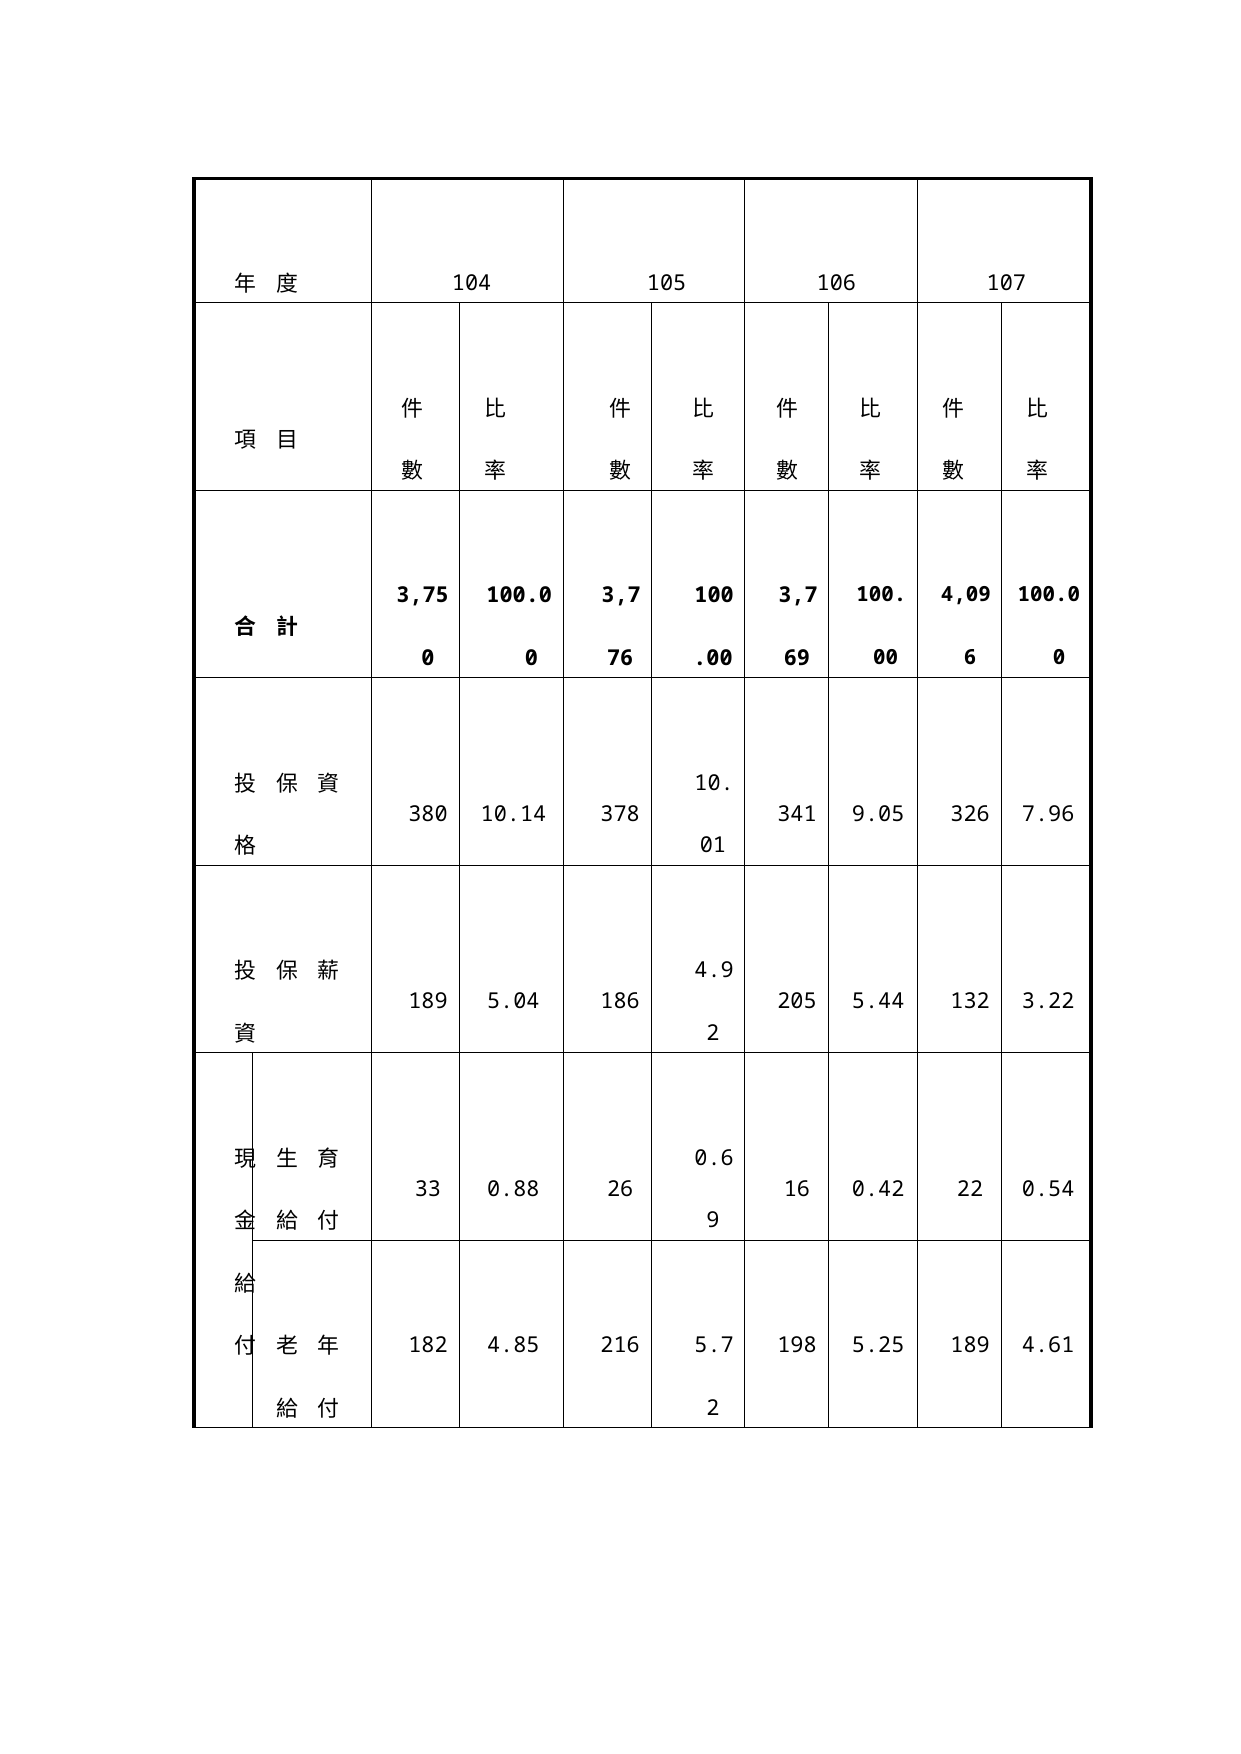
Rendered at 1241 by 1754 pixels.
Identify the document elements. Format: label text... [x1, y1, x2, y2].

table_header 105 [564, 180, 744, 302]
table_cell 投保薪資 [196, 866, 371, 1052]
table_cell 189 [372, 866, 459, 1052]
table_cell 0.54 [1002, 1053, 1089, 1240]
table_cell 5.04 [460, 866, 563, 1052]
table_cell 比率 [652, 303, 744, 490]
table_cell 老年給付 [253, 1241, 371, 1427]
table_cell 132 [918, 866, 1001, 1052]
table_cell 341 [745, 678, 828, 865]
table_cell 生育給付 [253, 1053, 371, 1240]
table_header 104 [372, 180, 563, 302]
table_cell 380 [372, 678, 459, 865]
table_cell 3.22 [1002, 866, 1089, 1052]
table_header 106 [745, 180, 917, 302]
table_cell 5.44 [829, 866, 917, 1052]
table_cell 216 [564, 1241, 651, 1427]
table_cell 項目 [196, 303, 371, 490]
table_cell 件數 [918, 303, 1001, 490]
table_cell 比率 [460, 303, 563, 490]
table_cell 投保資格 [196, 678, 371, 865]
table_cell 182 [372, 1241, 459, 1427]
table_cell 現金給付 [196, 1053, 252, 1427]
table_cell 100.00 [460, 491, 563, 677]
table_cell 0.88 [460, 1053, 563, 1240]
table_cell 326 [918, 678, 1001, 865]
table_cell 件數 [564, 303, 651, 490]
table_cell 189 [918, 1241, 1001, 1427]
table_cell 比率 [1002, 303, 1089, 490]
table_header 107 [918, 180, 1089, 302]
table_cell 9.05 [829, 678, 917, 865]
table_cell 4.92 [652, 866, 744, 1052]
table_cell 5.25 [829, 1241, 917, 1427]
table_cell 3,776 [564, 491, 651, 677]
table_cell 10.14 [460, 678, 563, 865]
table_cell 5.72 [652, 1241, 744, 1427]
table_cell 件數 [372, 303, 459, 490]
table_cell 33 [372, 1053, 459, 1240]
table_cell 16 [745, 1053, 828, 1240]
table_cell 4.61 [1002, 1241, 1089, 1427]
table_cell 3,769 [745, 491, 828, 677]
table_cell 100.00 [1002, 491, 1089, 677]
table_cell 4,096 [918, 491, 1001, 677]
table_cell 198 [745, 1241, 828, 1427]
table_cell 0.42 [829, 1053, 917, 1240]
table_cell 186 [564, 866, 651, 1052]
table_cell 合計 [196, 491, 371, 677]
table_cell 3,750 [372, 491, 459, 677]
table_cell 22 [918, 1053, 1001, 1240]
table_cell 100.00 [652, 491, 744, 677]
table_cell 4.85 [460, 1241, 563, 1427]
table_cell 100.00 [829, 491, 917, 677]
table_cell 0.69 [652, 1053, 744, 1240]
table_cell 26 [564, 1053, 651, 1240]
table_cell 7.96 [1002, 678, 1089, 865]
table_cell 件數 [745, 303, 828, 490]
table_cell 10.01 [652, 678, 744, 865]
table_cell 205 [745, 866, 828, 1052]
table_header 年度 [196, 180, 371, 302]
table_cell 378 [564, 678, 651, 865]
table_cell 比率 [829, 303, 917, 490]
